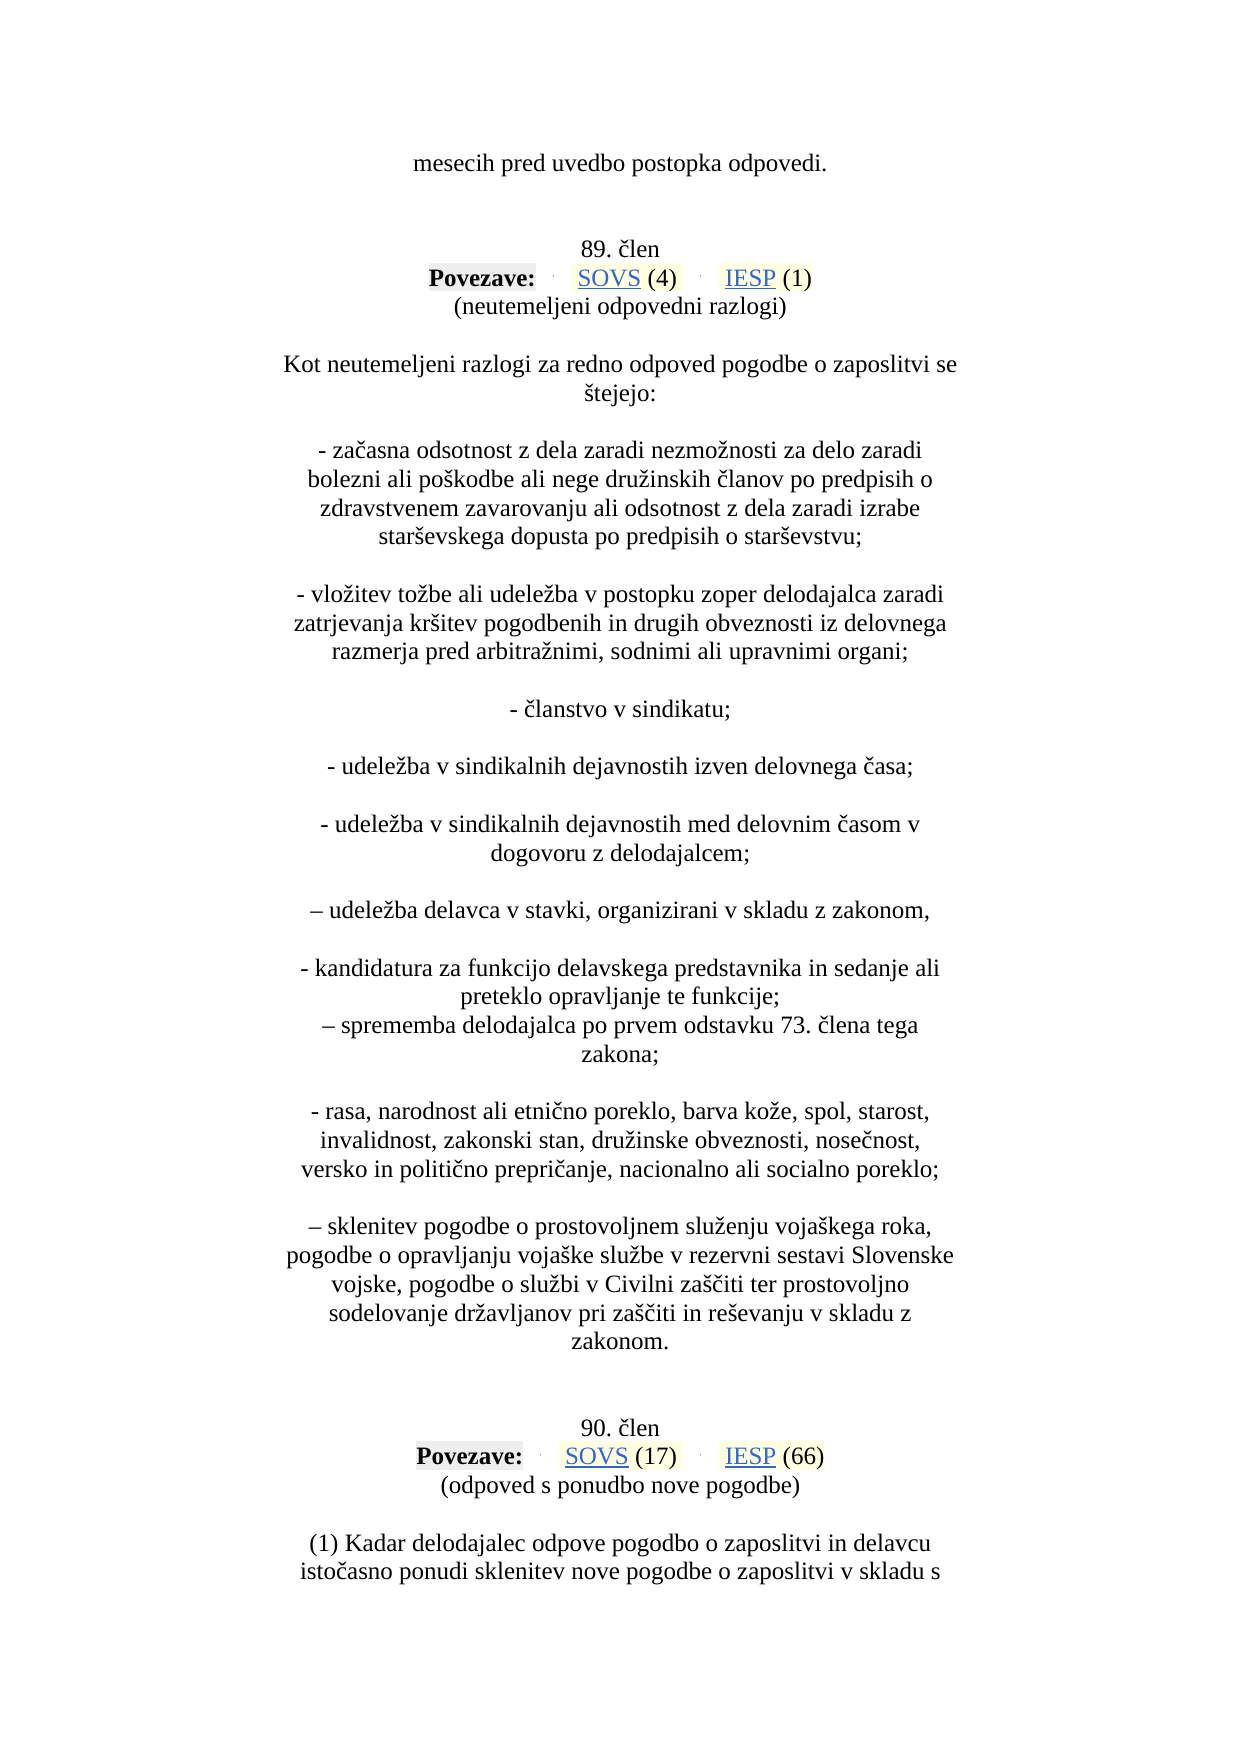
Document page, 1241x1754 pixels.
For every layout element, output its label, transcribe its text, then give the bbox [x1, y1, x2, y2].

table_header – sprememba delodajalca po prvem odstavku 73. člena tega zakona; - rasa, narodnost ali etnično poreklo, barva kože, spol, starost, invalidnost, zakonski stan, družinske obveznosti, nosečnost, versko in politično prepričanje, nacionalno ali socialno poreklo; – sklenitev pogodbe o prostovoljnem služenju vojaškega roka, pogodbe o opravljanju vojaške službe v rezervni sestavi Slovenske vojske, pogodbe o službi v Civilni zaščiti ter prostovoljno sodelovanje državljanov pri zaščiti in reševanju v skladu z zakonom. 90. člen Povezave: SOVS (17) IESP (66) (odpoved s ponudbo nove pogodbe) (1) Kadar delodajalec odpove pogodbo o zaposlitvi in delavcu istočasno ponudi sklenitev nove pogodbe o zaposlitvi v skladu s [138, 1010, 1102, 1585]
table_header mesecih pred uvedbo postopka odpovedi. 89. člen Povezave: SOVS (4) IESP (1) (neutemeljeni odpovedni razlogi) Kot neutemeljeni razlogi za redno odpoved pogodbe o zaposlitvi se štejejo: - začasna odsotnost z dela zaradi nezmožnosti za delo zaradi bolezni ali poškodbe ali nege družinskih članov po predpisih o zdravstvenem zavarovanju ali odsotnost z dela zaradi izrabe starševskega dopusta po predpisih o starševstvu; - vložitev tožbe ali udeležba v postopku zoper delodajalca zaradi zatrjevanja kršitev pogodbenih in drugih obveznosti iz delovnega razmerja pred arbitražnimi, sodnimi ali upravnimi organi; - članstvo v sindikatu; - udeležba v sindikalnih dejavnostih izven delovnega časa; - udeležba v sindikalnih dejavnostih med delovnim časom v dogovoru z delodajalcem; – udeležba delavca v stavki, organizirani v skladu z zakonom, - kandidatura za funkcijo delavskega predstavnika in sedanje ali preteklo opravljanje te funkcije; [138, 148, 1102, 1010]
